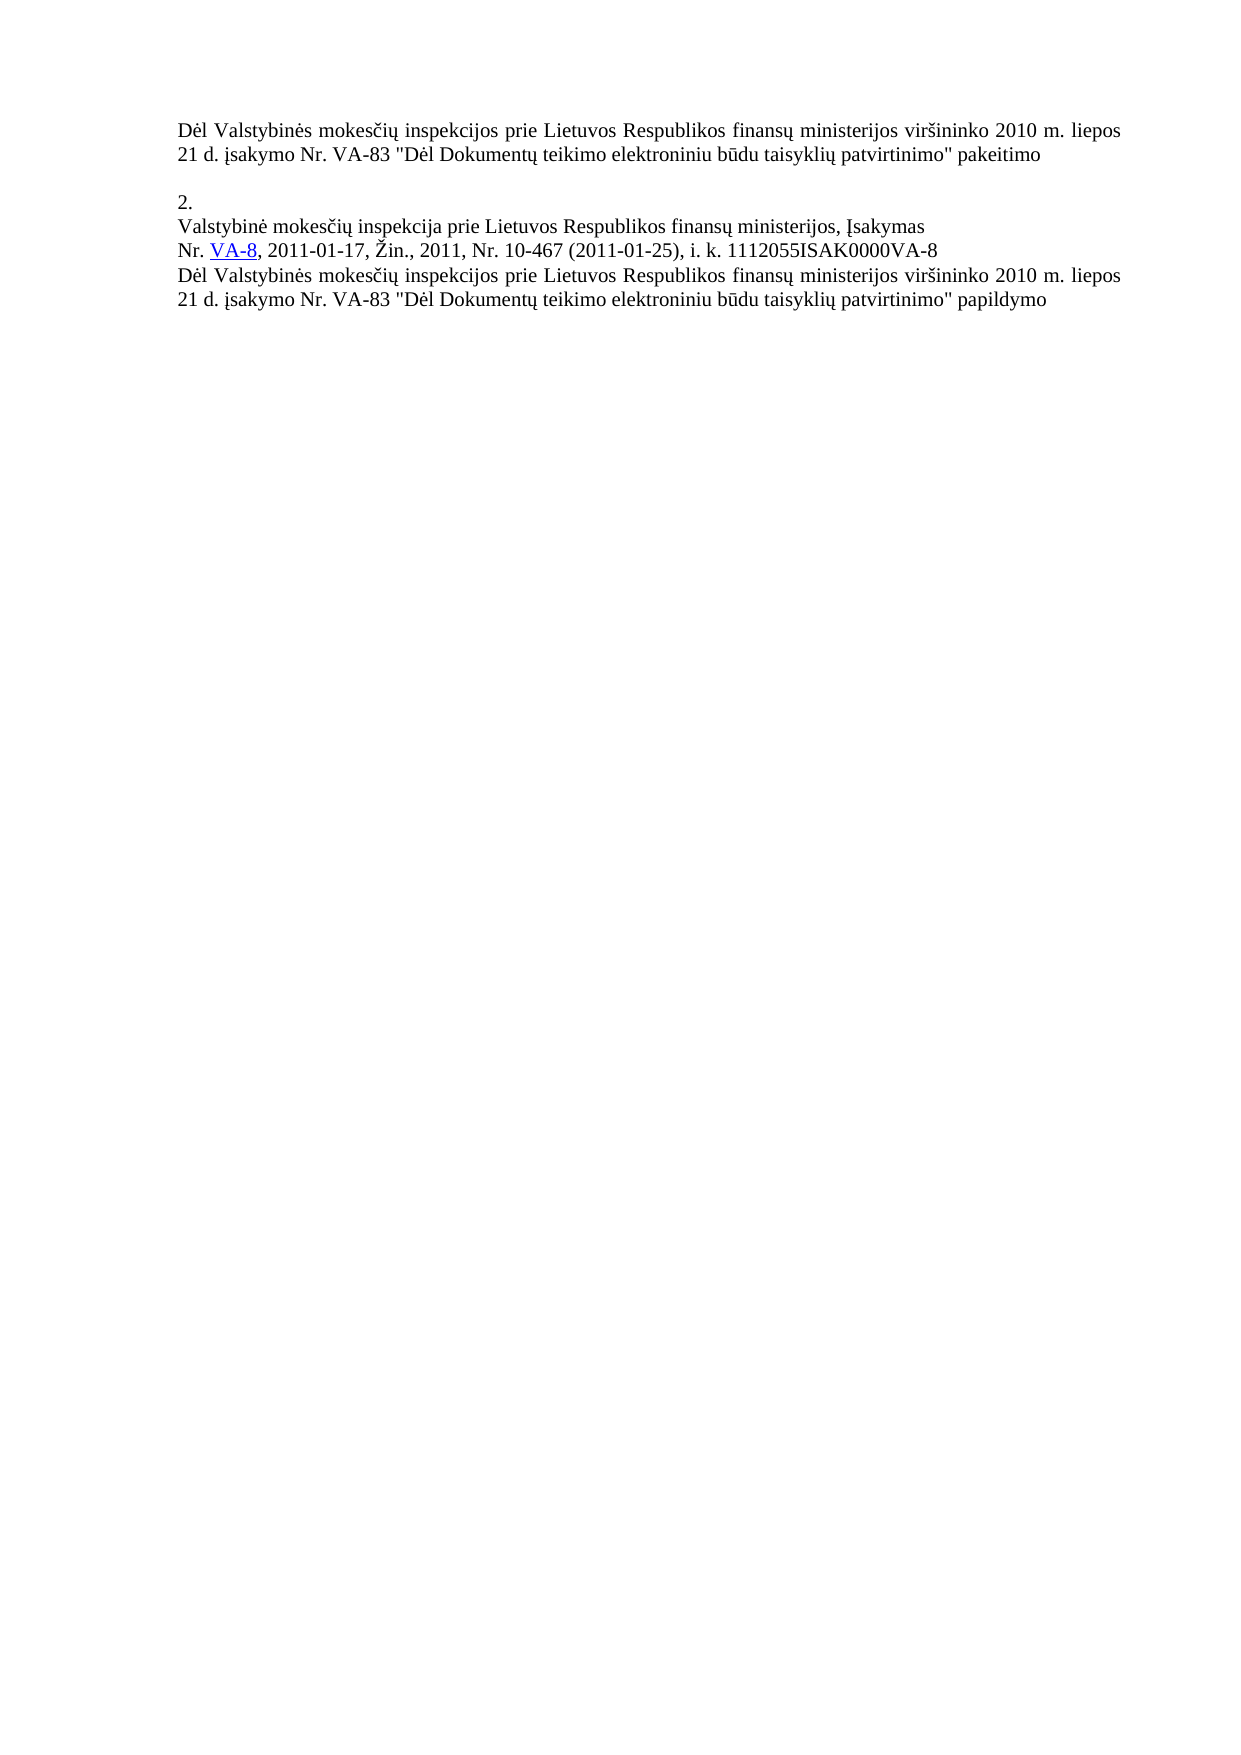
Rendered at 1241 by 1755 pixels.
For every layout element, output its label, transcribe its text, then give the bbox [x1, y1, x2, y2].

text Nr. VA-8, 2011-01-17, Žin., 2011, Nr. 10-467 (2011-01-25), i. k. 1112055ISAK0000VA-8 [177, 238, 1122, 262]
text Dėl Valstybinės mokesčių inspekcijos prie Lietuvos Respublikos finansų ministerijos viršininko 2010 m. liepos 21 d. įsakymo Nr. VA-83 "Dėl Dokumentų teikimo elektroniniu būdu taisyklių patvirtinimo" papildymo [177, 262, 1122, 311]
text Dėl Valstybinės mokesčių inspekcijos prie Lietuvos Respublikos finansų ministerijos viršininko 2010 m. liepos 21 d. įsakymo Nr. VA-83 "Dėl Dokumentų teikimo elektroniniu būdu taisyklių patvirtinimo" pakeitimo [177, 118, 1122, 166]
text 2. [177, 190, 1122, 214]
text Valstybinė mokesčių inspekcija prie Lietuvos Respublikos finansų ministerijos, Įsakymas [177, 214, 1122, 238]
